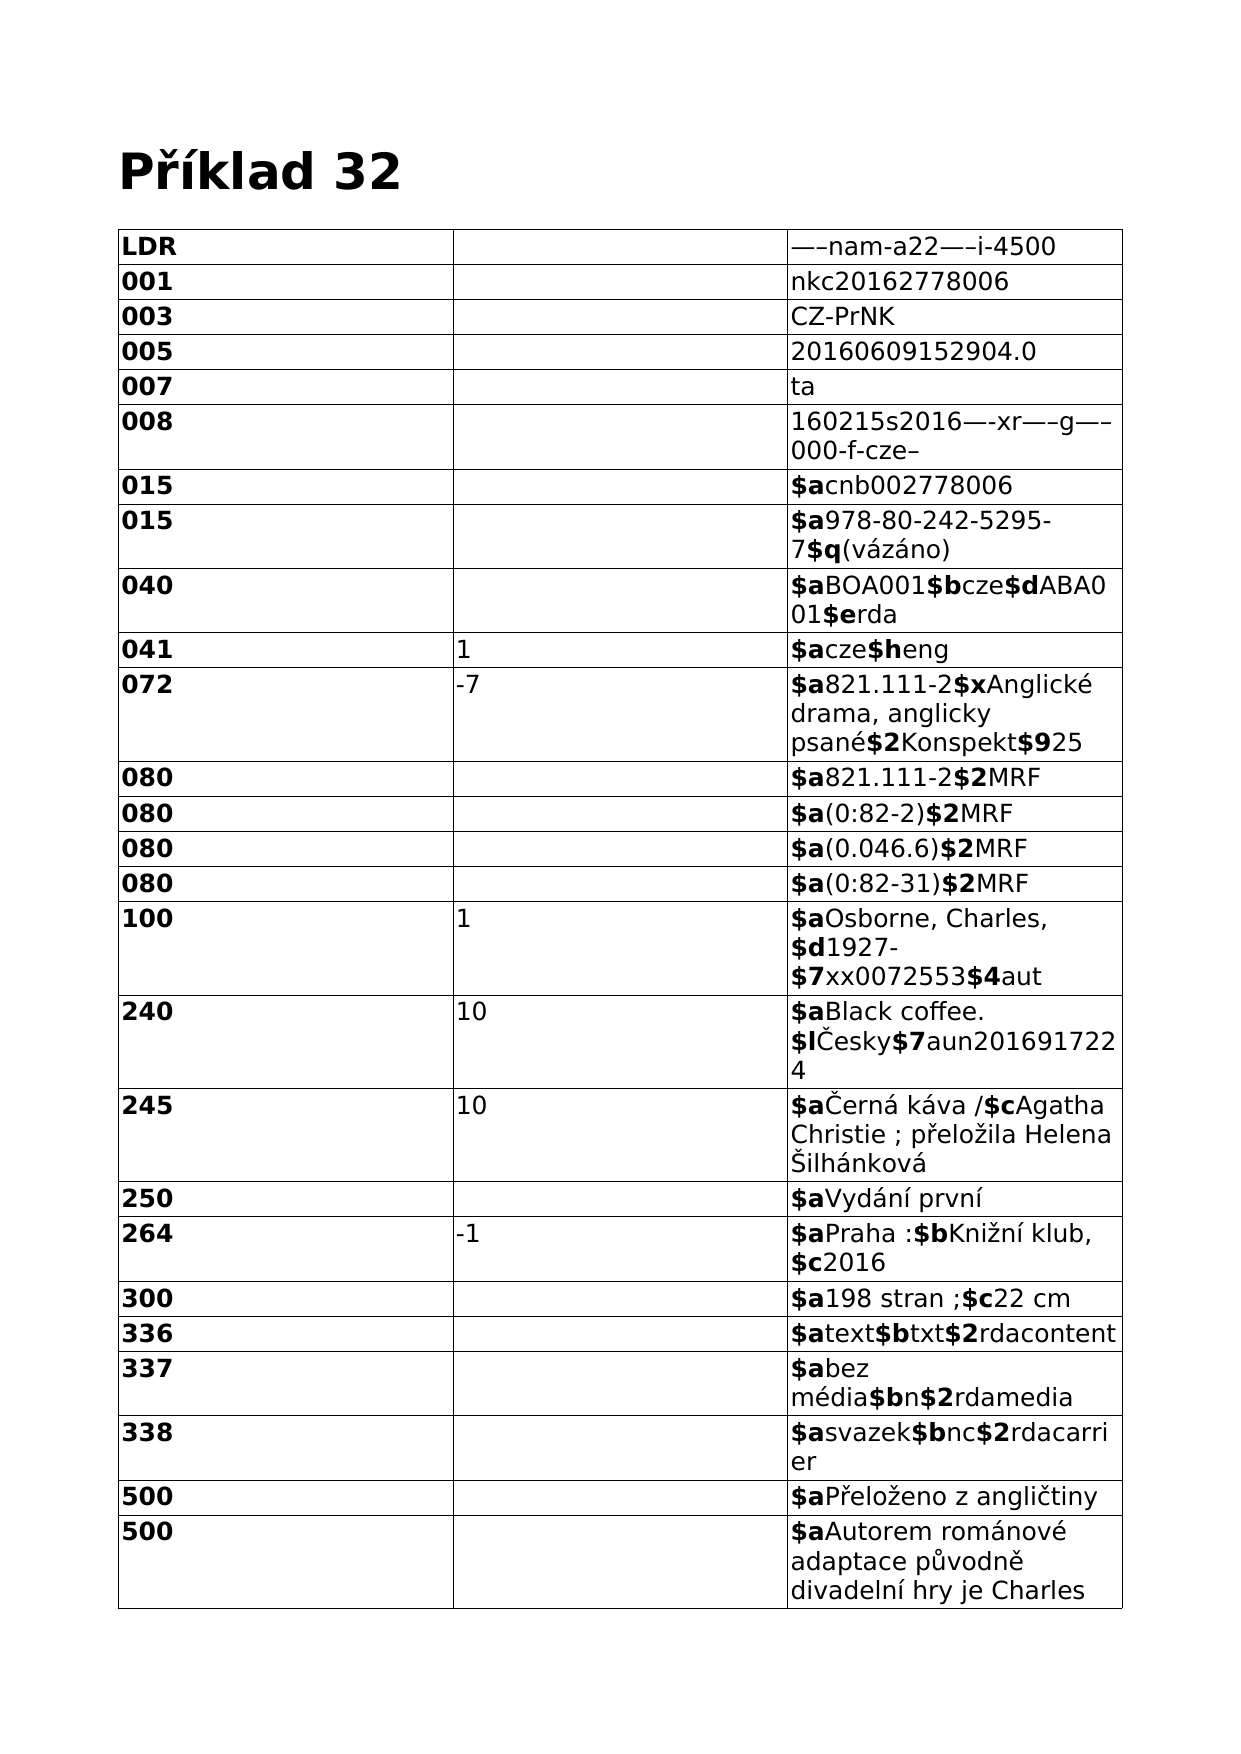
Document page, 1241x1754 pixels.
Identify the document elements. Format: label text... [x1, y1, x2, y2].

table_cell 300 [119, 1282, 453, 1316]
table_cell [454, 470, 787, 503]
table_cell 080 [119, 867, 453, 901]
table_cell $acnb002778006 [788, 470, 1122, 503]
table_cell [454, 1481, 787, 1514]
table_cell 20160609152904.0 [788, 335, 1122, 369]
table_cell [454, 832, 787, 866]
table_cell $a(0.046.6)$2MRF [788, 832, 1122, 866]
table_cell $aPraha :$bKnižní klub,$c2016 [788, 1217, 1122, 1281]
table_header LDR [119, 230, 453, 264]
table_cell $aBOA001$bcze$dABA001$erda [788, 569, 1122, 632]
table_cell [454, 569, 787, 632]
table_cell 337 [119, 1352, 453, 1415]
table_cell 015 [119, 505, 453, 568]
subtitle Příklad 32 [118, 143, 1122, 201]
table_cell $acze$heng [788, 633, 1122, 667]
table_cell [454, 1182, 787, 1216]
table_cell [454, 1282, 787, 1316]
table_cell [454, 370, 787, 404]
table_cell $aČerná káva /$cAgatha Christie ; přeložila Helena Šilhánková [788, 1089, 1122, 1181]
table_cell 245 [119, 1089, 453, 1181]
table_cell CZ-PrNK [788, 300, 1122, 334]
table_cell [454, 1416, 787, 1479]
table_cell -1 [454, 1217, 787, 1281]
table_cell 080 [119, 762, 453, 796]
table_cell 336 [119, 1317, 453, 1351]
table_cell 008 [119, 405, 453, 468]
table_cell $a(0:82-2)$2MRF [788, 797, 1122, 831]
table_cell 080 [119, 797, 453, 831]
table_cell 040 [119, 569, 453, 632]
table_cell [454, 1317, 787, 1351]
table_cell [454, 505, 787, 568]
table_cell $a(0:82-31)$2MRF [788, 867, 1122, 901]
table_cell 10 [454, 996, 787, 1088]
table_cell 160215s2016—-xr—–g—–000-f-cze– [788, 405, 1122, 468]
table_cell 240 [119, 996, 453, 1088]
table_cell $a978-80-242-5295-7$q(vázáno) [788, 505, 1122, 568]
table_cell $atext$btxt$2rdacontent [788, 1317, 1122, 1351]
table_cell [454, 797, 787, 831]
table_cell 015 [119, 470, 453, 503]
table_cell $aBlack coffee.$lČesky$7aun2016917224 [788, 996, 1122, 1088]
table_cell 072 [119, 668, 453, 761]
table_cell [454, 1352, 787, 1415]
table_cell 001 [119, 265, 453, 299]
table_cell $aPřeloženo z angličtiny [788, 1481, 1122, 1514]
table_cell ta [788, 370, 1122, 404]
table_cell 338 [119, 1416, 453, 1479]
table_cell 007 [119, 370, 453, 404]
table_cell 100 [119, 902, 453, 994]
table_cell $aAutorem románové adaptace původně divadelní hry je Charles [788, 1516, 1122, 1608]
table_cell 264 [119, 1217, 453, 1281]
table_cell [454, 762, 787, 796]
table_cell $aOsborne, Charles,$d1927-$7xx0072553$4aut [788, 902, 1122, 994]
table_cell [454, 300, 787, 334]
table_cell 005 [119, 335, 453, 369]
table_cell $a198 stran ;$c22 cm [788, 1282, 1122, 1316]
table_header [454, 230, 787, 264]
table_cell 041 [119, 633, 453, 667]
table_cell 1 [454, 633, 787, 667]
table_cell 080 [119, 832, 453, 866]
table_cell [454, 405, 787, 468]
table_cell [454, 1516, 787, 1608]
table_cell $aVydání první [788, 1182, 1122, 1216]
table_cell -7 [454, 668, 787, 761]
table_header —–nam-a22—–i-4500 [788, 230, 1122, 264]
table_cell nkc20162778006 [788, 265, 1122, 299]
table_cell $a821.111-2$2MRF [788, 762, 1122, 796]
table_cell [454, 265, 787, 299]
table_cell 1 [454, 902, 787, 994]
table_cell 003 [119, 300, 453, 334]
table_cell 10 [454, 1089, 787, 1181]
table_cell $a821.111-2$xAnglické drama, anglicky psané$2Konspekt$925 [788, 668, 1122, 761]
table_cell 500 [119, 1516, 453, 1608]
table_cell 250 [119, 1182, 453, 1216]
table_cell 500 [119, 1481, 453, 1514]
table_cell $asvazek$bnc$2rdacarrier [788, 1416, 1122, 1479]
table_cell $abez média$bn$2rdamedia [788, 1352, 1122, 1415]
table_cell [454, 335, 787, 369]
table_cell [454, 867, 787, 901]
